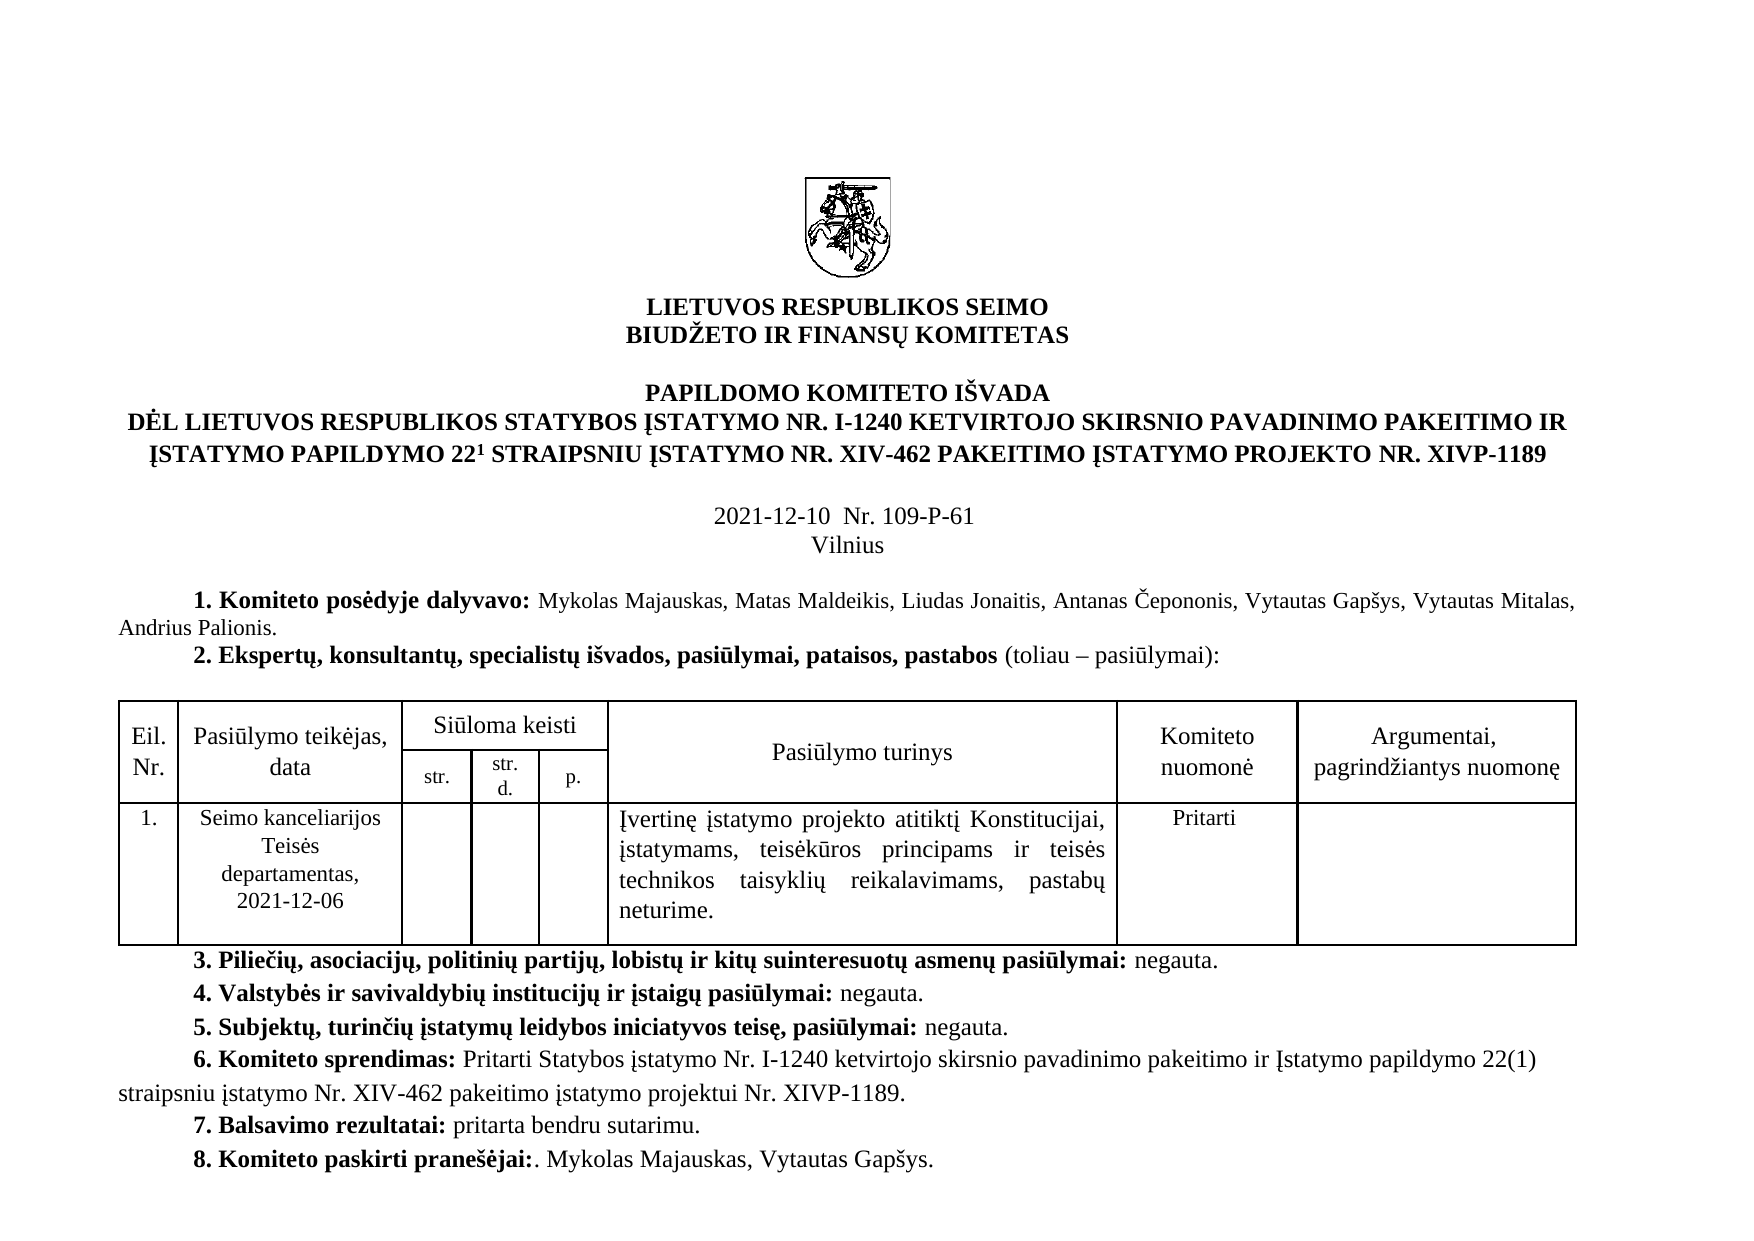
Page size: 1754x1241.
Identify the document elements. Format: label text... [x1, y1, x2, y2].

text Biudžeto ir finansų komitetas [118, 320, 1577, 349]
text LIETUVOS RESPUBLIKOS SEIMO [118, 292, 1577, 320]
table_cell Įvertinę įstatymo projekto atitiktį Konstitucijai, įstatymams, teisėkūros principams ir teisės technikos taisyklių reikalavimams, pastabų neturime. [609, 804, 1116, 943]
table_header Siūloma keisti [403, 702, 607, 749]
table_cell Pritarti [1118, 804, 1296, 943]
table_header Argumentai, pagrindžiantys nuomonę [1299, 702, 1575, 802]
table_cell 1. [120, 804, 177, 943]
subtitle 7. Balsavimo rezultatai: pritarta bendru sutarimu. [118, 1111, 1577, 1139]
text DĖL LIETUVOS RESPUBLIKOS STATYBOS ĮSTATYMO NR. I-1240 KETVIRTOJO SKIRSNIO PAVADINIMO PAKEITIMO IR ĮSTATYMO PAPILDYMO 221 STRAIPSNIU ĮSTATYMO NR. XIV-462 PAKEITIMO ĮSTATYMO PROJEKTO NR. XIVP-1189 [118, 407, 1577, 468]
table_cell p. [540, 751, 607, 802]
subtitle 3. Piliečių, asociacijų, politinių partijų, lobistų ir kitų suinteresuotų asmenų pasiūlymai: negauta. [118, 946, 1577, 974]
table_header Eil. Nr. [120, 702, 177, 802]
table_header Komiteto nuomonė [1118, 702, 1296, 802]
subtitle 5. Subjektų, turinčių įstatymų leidybos iniciatyvos teisę, pasiūlymai: negauta. [118, 1012, 1577, 1040]
table_cell Seimo kanceliarijos Teisės departamentas, 2021-12-06 [179, 804, 401, 943]
table_cell [473, 804, 538, 943]
subtitle 4. Valstybės ir savivaldybių institucijų ir įstaigų pasiūlymai: negauta. [118, 978, 1577, 1007]
table_cell str. [403, 751, 470, 802]
text Vilnius [118, 530, 1577, 559]
table_cell [403, 804, 470, 943]
table_cell str. d. [473, 751, 538, 802]
table_header Pasiūlymo teikėjas, data [179, 702, 401, 802]
subtitle PAPILDOMO KOMITETO IŠVADA [118, 378, 1577, 407]
text 8. Komiteto paskirti pranešėjai:. Mykolas Majauskas, Vytautas Gapšys. [118, 1144, 1577, 1172]
table_header Pasiūlymo turinys [609, 702, 1116, 802]
subtitle 6. Komiteto sprendimas: Pritarti Statybos įstatymo Nr. I-1240 ketvirtojo skirsnio pavadinimo pakeitimo ir Įstatymo papildymo 22(1) straipsniu įstatymo Nr. XIV-462 pakeitimo įstatymo projektui Nr. XIVP-1189. [118, 1044, 1577, 1106]
subtitle 2. Ekspertų, konsultantų, specialistų išvados, pasiūlymai, pataisos, pastabos (toliau – pasiūlymai): [118, 640, 1577, 669]
table_cell [1299, 804, 1575, 943]
text 2021-12-10 Nr. 109-P-61 [118, 501, 1577, 530]
table_cell [540, 804, 607, 943]
text 1. Komiteto posėdyje dalyvavo: Mykolas Majauskas, Matas Maldeikis, Liudas Jonaitis, Antanas Čepononis, Vytautas Gapšys, Vytautas Mitalas, Andrius Palionis. [118, 585, 1577, 640]
